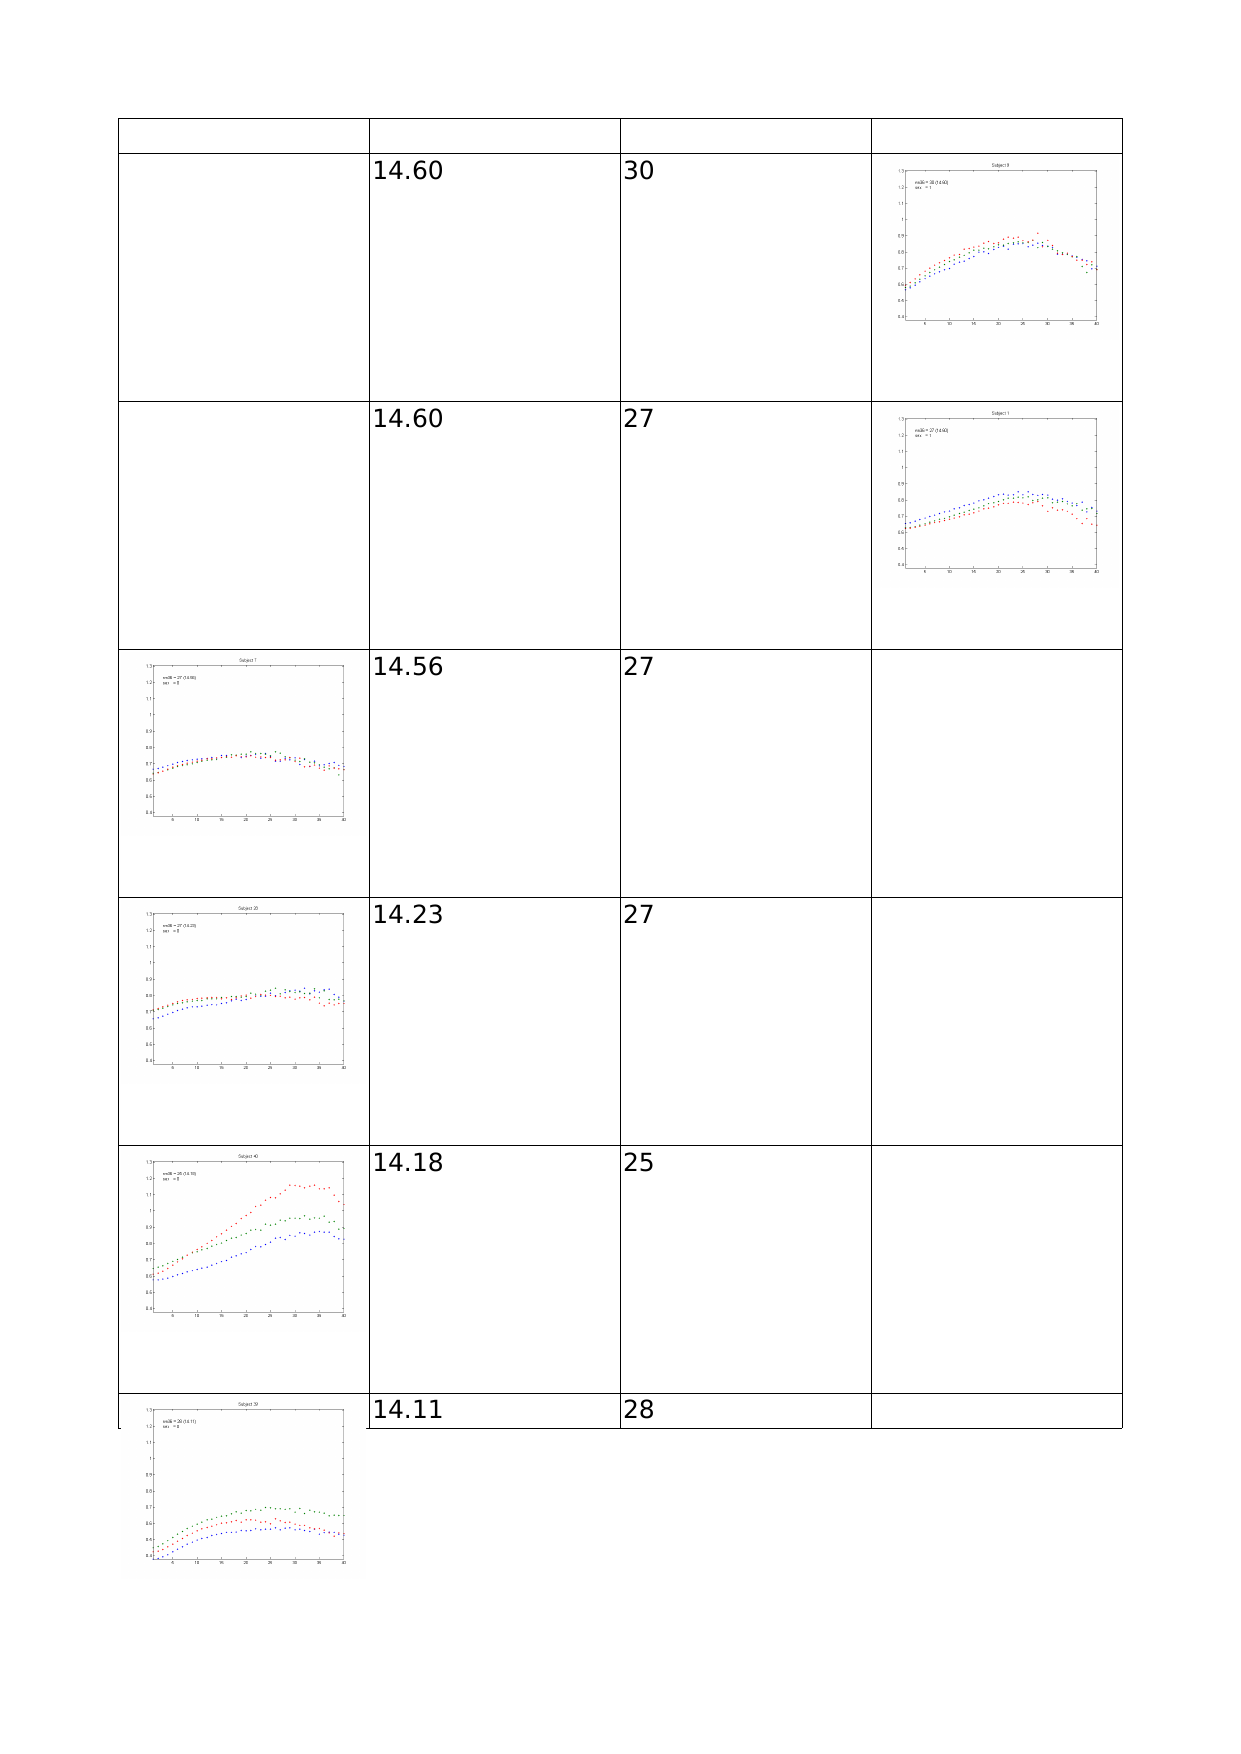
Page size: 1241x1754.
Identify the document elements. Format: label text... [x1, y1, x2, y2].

picture [873, 404, 1120, 588]
picture [121, 652, 367, 836]
table_cell [370, 119, 620, 153]
table_cell 27 [621, 650, 871, 897]
table_cell 14.23 [370, 898, 620, 1145]
table_cell 27 [621, 402, 871, 649]
table_cell 14.60 [370, 154, 620, 401]
table_cell 27 [621, 898, 871, 1145]
table_cell 14.18 [370, 1146, 620, 1392]
table_cell 30 [621, 154, 871, 401]
table_cell [119, 119, 369, 153]
table_cell [119, 898, 369, 1145]
picture [121, 900, 367, 1084]
table_cell [121, 1579, 366, 1608]
table_cell 25 [621, 1146, 871, 1392]
table_cell [872, 1394, 1122, 1428]
table_cell [119, 402, 369, 649]
table_cell 14.56 [370, 650, 620, 897]
table_cell [872, 1146, 1122, 1392]
table_cell [872, 154, 1122, 401]
table_cell [621, 119, 871, 153]
table_cell [872, 898, 1122, 1145]
picture [873, 156, 1120, 340]
table_cell 14.60 [370, 402, 620, 649]
table_cell [872, 119, 1122, 153]
table_cell [872, 650, 1122, 897]
picture [121, 1395, 367, 1579]
table_cell [119, 650, 369, 897]
picture [121, 1147, 367, 1332]
table_cell 14.11 [370, 1394, 620, 1428]
table_cell [872, 402, 1122, 649]
table_cell [119, 1146, 369, 1392]
table_cell [119, 154, 369, 401]
table_cell 28 [621, 1394, 871, 1428]
